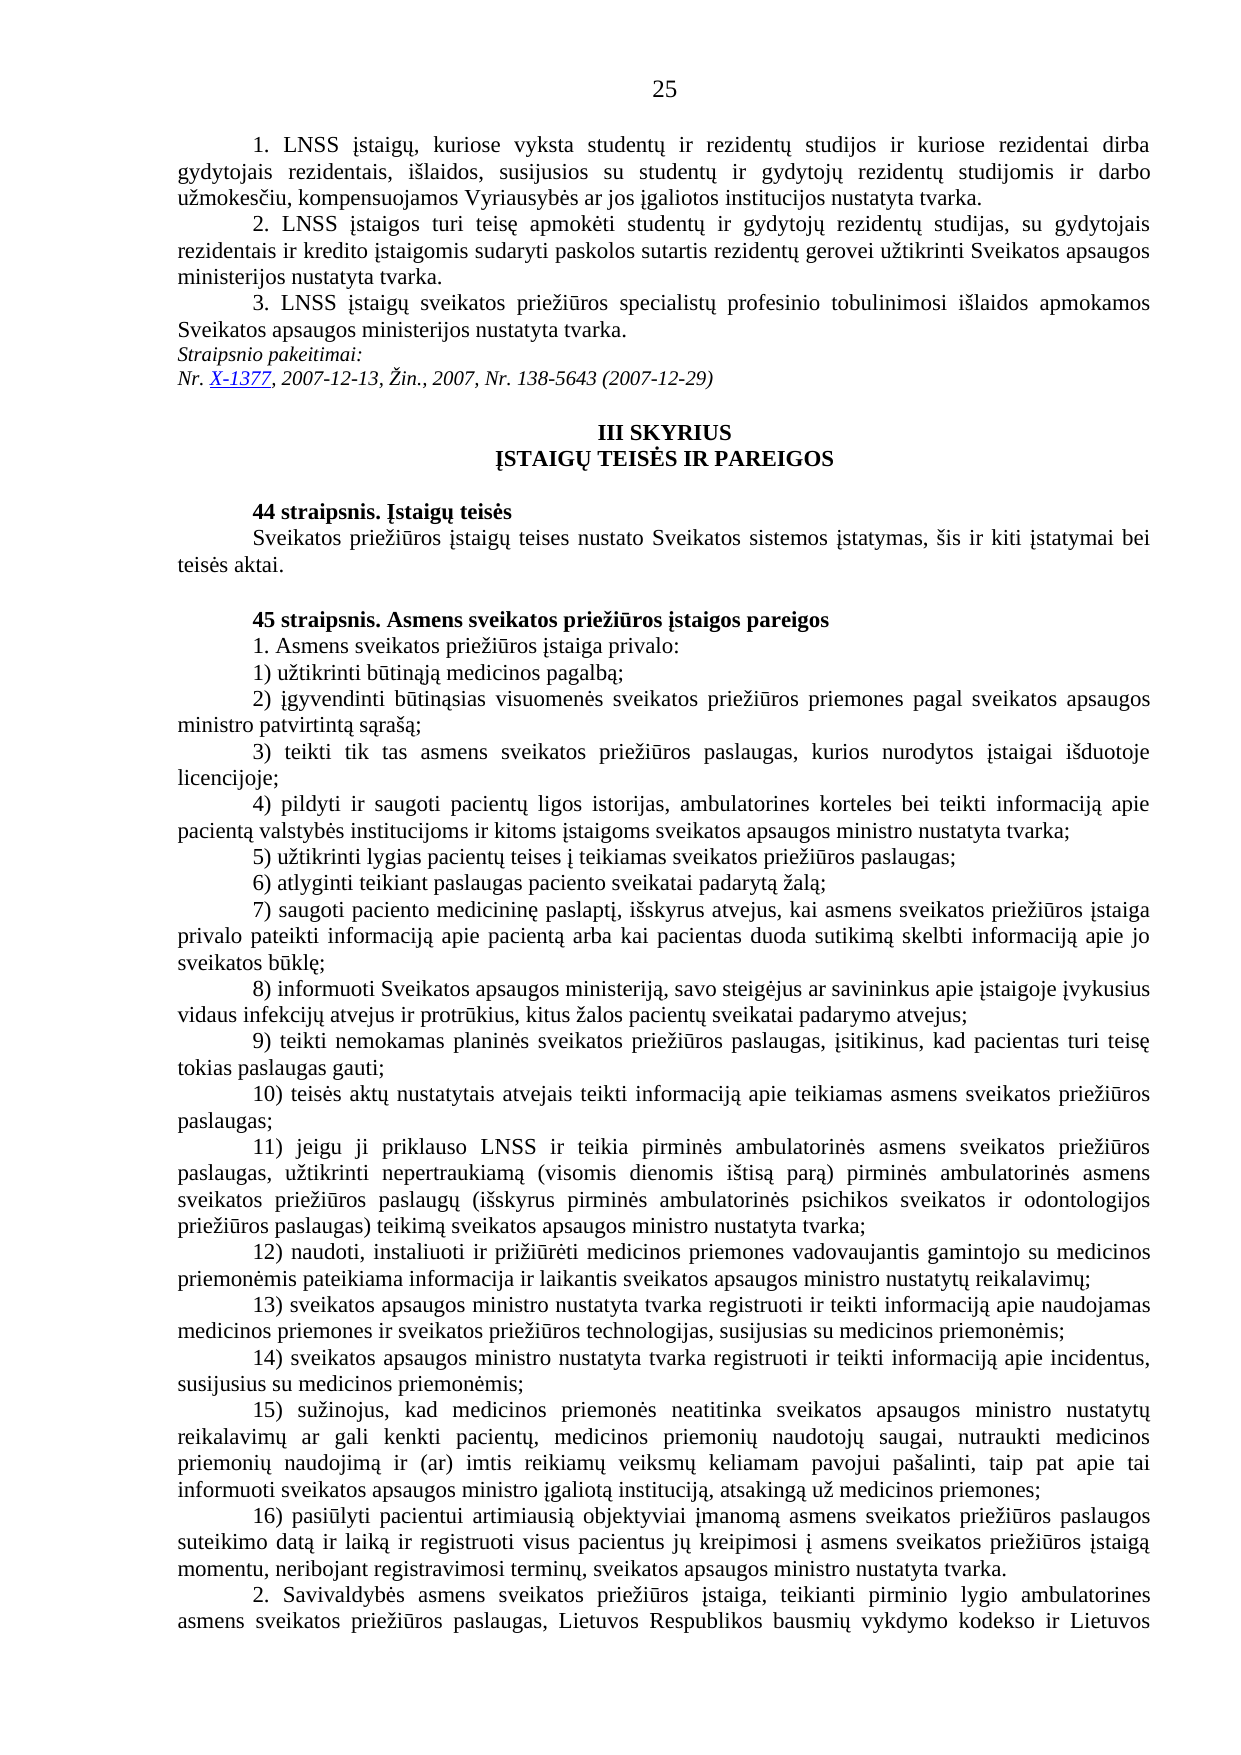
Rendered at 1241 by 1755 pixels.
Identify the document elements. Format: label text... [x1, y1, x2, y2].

text 2) įgyvendinti būtinąsias visuomenės sveikatos priežiūros priemones pagal sveikatos apsaugos ministro patvirtintą sąrašą; [177, 685, 1152, 738]
text Nr. X-1377, 2007-12-13, Žin., 2007, Nr. 138-5643 (2007-12-29) [177, 366, 1152, 390]
text Straipsnio pakeitimai: [177, 342, 1152, 366]
text 3. LNSS įstaigų sveikatos priežiūros specialistų profesinio tobulinimosi išlaidos apmokamos Sveikatos apsaugos ministerijos nustatyta tvarka. [177, 289, 1152, 342]
text 4) pildyti ir saugoti pacientų ligos istorijas, ambulatorines korteles bei teikti informaciją apie pacientą valstybės institucijoms ir kitoms įstaigoms sveikatos apsaugos ministro nustatyta tvarka; [177, 790, 1152, 843]
text 3) teikti tik tas asmens sveikatos priežiūros paslaugas, kurios nurodytos įstaigai išduotoje licencijoje; [177, 738, 1152, 790]
text Sveikatos priežiūros įstaigų teises nustato Sveikatos sistemos įstatymas, šis ir kiti įstatymai bei teisės aktai. [177, 524, 1152, 577]
text 1) užtikrinti būtinąją medicinos pagalbą; [177, 659, 1152, 685]
text 44 straipsnis. Įstaigų teisės [177, 498, 1152, 524]
text 16) pasiūlyti pacientui artimiausią objektyviai įmanomą asmens sveikatos priežiūros paslaugos suteikimo datą ir laiką ir registruoti visus pacientus jų kreipimosi į asmens sveikatos priežiūros įstaigą momentu, neribojant registravimosi terminų, sveikatos apsaugos ministro nustatyta tvarka. [177, 1502, 1152, 1581]
text 7) saugoti paciento medicininę paslaptį, išskyrus atvejus, kai asmens sveikatos priežiūros įstaiga privalo pateikti informaciją apie pacientą arba kai pacientas duoda sutikimą skelbti informaciją apie jo sveikatos būklę; [177, 896, 1152, 975]
text 13) sveikatos apsaugos ministro nustatyta tvarka registruoti ir teikti informaciją apie naudojamas medicinos priemones ir sveikatos priežiūros technologijas, susijusias su medicinos priemonėmis; [177, 1291, 1152, 1344]
text Įstaigų teisės ir pareigos [177, 445, 1152, 472]
text 8) informuoti Sveikatos apsaugos ministeriją, savo steigėjus ar savininkus apie įstaigoje įvykusius vidaus infekcijų atvejus ir protrūkius, kitus žalos pacientų sveikatai padarymo atvejus; [177, 975, 1152, 1028]
text 12) naudoti, instaliuoti ir prižiūrėti medicinos priemones vadovaujantis gamintojo su medicinos priemonėmis pateikiama informacija ir laikantis sveikatos apsaugos ministro nustatytų reikalavimų; [177, 1238, 1152, 1291]
text 1. LNSS įstaigų, kuriose vyksta studentų ir rezidentų studijos ir kuriose rezidentai dirba gydytojais rezidentais, išlaidos, susijusios su studentų ir gydytojų rezidentų studijomis ir darbo užmokesčiu, kompensuojamos Vyriausybės ar jos įgaliotos institucijos nustatyta tvarka. [177, 131, 1152, 210]
text 2. LNSS įstaigos turi teisę apmokėti studentų ir gydytojų rezidentų studijas, su gydytojais rezidentais ir kredito įstaigomis sudaryti paskolos sutartis rezidentų gerovei užtikrinti Sveikatos apsaugos ministerijos nustatyta tvarka. [177, 210, 1152, 289]
text 6) atlyginti teikiant paslaugas paciento sveikatai padarytą žalą; [177, 869, 1152, 896]
text 2. Savivaldybės asmens sveikatos priežiūros įstaiga, teikianti pirminio lygio ambulatorines asmens sveikatos priežiūros paslaugas, Lietuvos Respublikos bausmių vykdymo kodekso ir Lietuvos [177, 1581, 1152, 1634]
text 9) teikti nemokamas planinės sveikatos priežiūros paslaugas, įsitikinus, kad pacientas turi teisę tokias paslaugas gauti; [177, 1028, 1152, 1080]
text 10) teisės aktų nustatytais atvejais teikti informaciją apie teikiamas asmens sveikatos priežiūros paslaugas; [177, 1080, 1152, 1133]
text 14) sveikatos apsaugos ministro nustatyta tvarka registruoti ir teikti informaciją apie incidentus, susijusius su medicinos priemonėmis; [177, 1344, 1152, 1397]
text 45 straipsnis. Asmens sveikatos priežiūros įstaigos pareigos [177, 606, 1152, 632]
text III skyrius [177, 419, 1152, 445]
text 15) sužinojus, kad medicinos priemonės neatitinka sveikatos apsaugos ministro nustatytų reikalavimų ar gali kenkti pacientų, medicinos priemonių naudotojų saugai, nutraukti medicinos priemonių naudojimą ir (ar) imtis reikiamų veiksmų keliamam pavojui pašalinti, taip pat apie tai informuoti sveikatos apsaugos ministro įgaliotą instituciją, atsakingą už medicinos priemones; [177, 1397, 1152, 1502]
text 11) jeigu ji priklauso LNSS ir teikia pirminės ambulatorinės asmens sveikatos priežiūros paslaugas, užtikrinti nepertraukiamą (visomis dienomis ištisą parą) pirminės ambulatorinės asmens sveikatos priežiūros paslaugų (išskyrus pirminės ambulatorinės psichikos sveikatos ir odontologijos priežiūros paslaugas) teikimą sveikatos apsaugos ministro nustatyta tvarka; [177, 1133, 1152, 1238]
text 5) užtikrinti lygias pacientų teises į teikiamas sveikatos priežiūros paslaugas; [177, 843, 1152, 869]
text 1. Asmens sveikatos priežiūros įstaiga privalo: [177, 632, 1152, 659]
